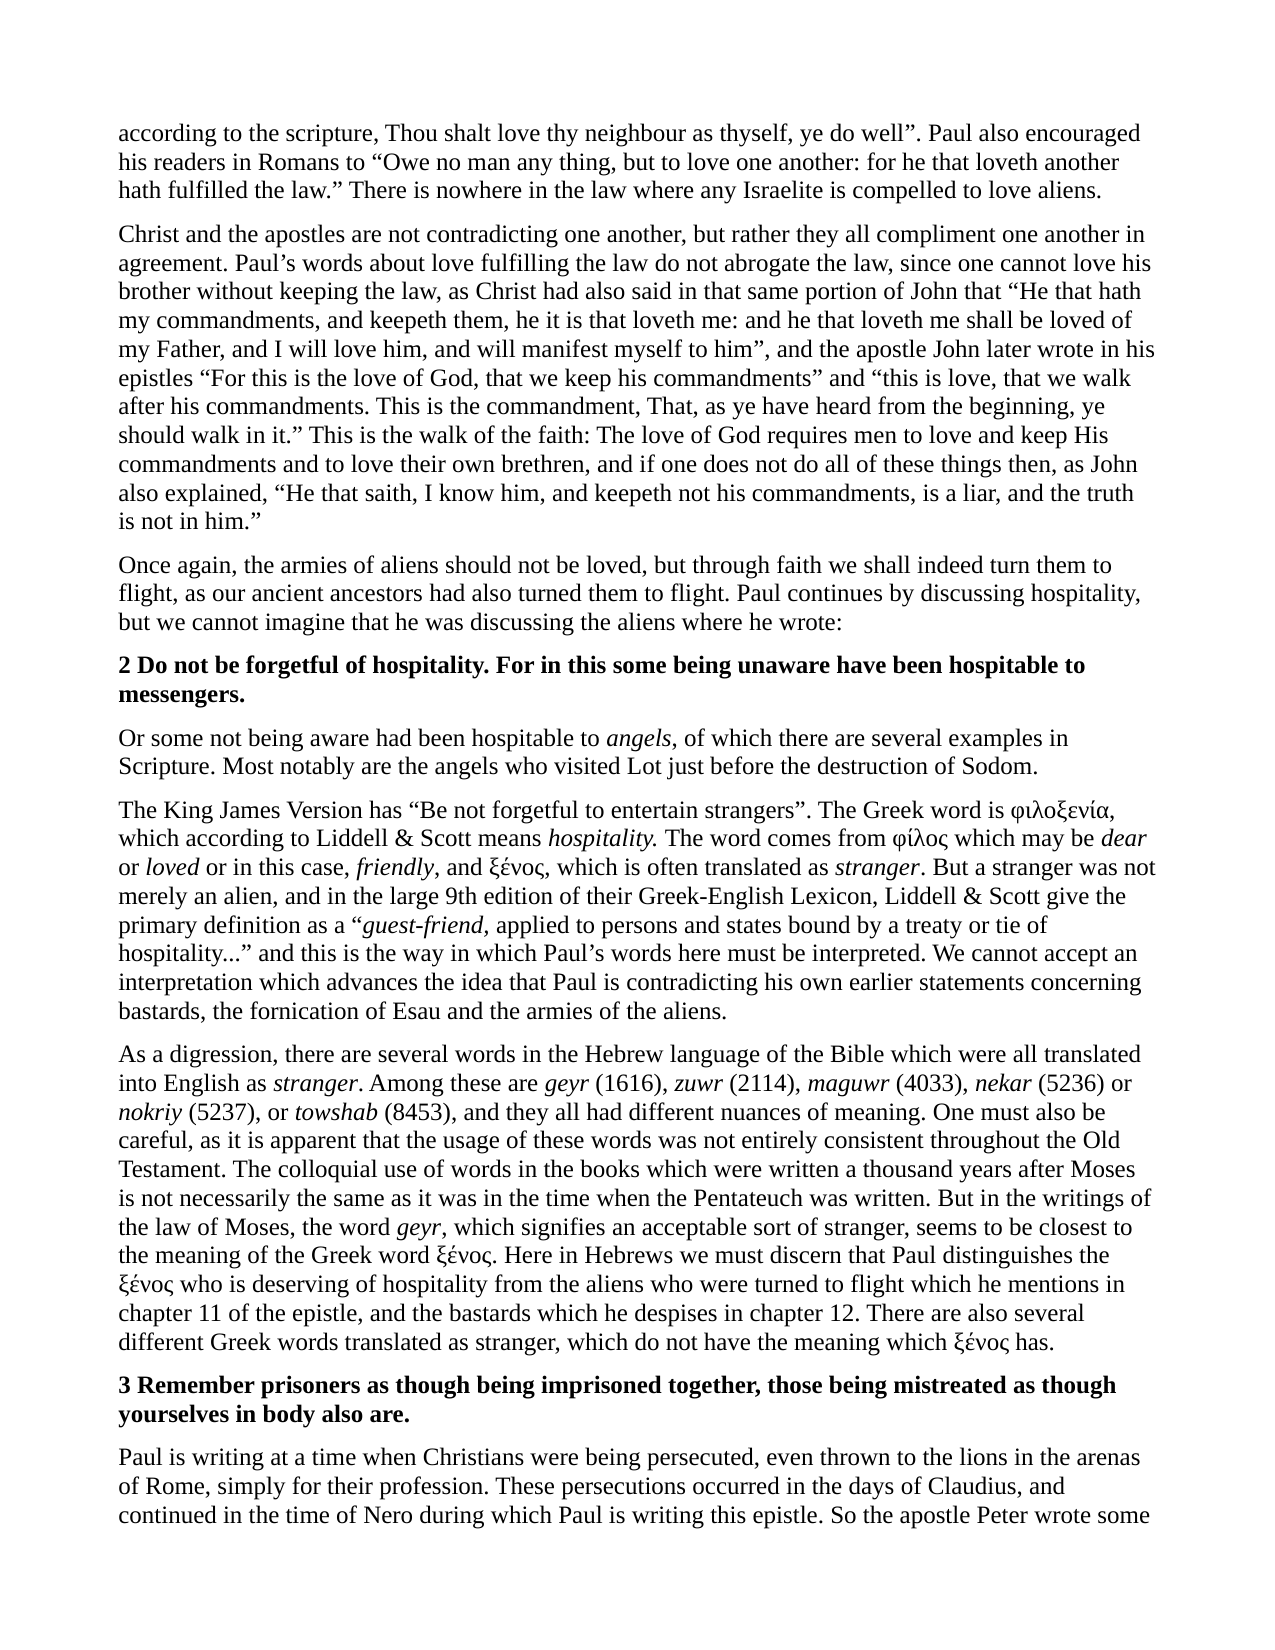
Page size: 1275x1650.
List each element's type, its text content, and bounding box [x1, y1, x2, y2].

text 2 Do not be forgetful of hospitality. For in this some being unaware have been hospitable to messengers. [118, 651, 1157, 708]
text Paul is writing at a time when Christians were being persecuted, even thrown to the lions in the arenas of Rome, simply for their profession. These persecutions occurred in the days of Claudius, and continued in the time of Nero during which Paul is writing this epistle. So the apostle Peter wrote some [118, 1442, 1157, 1528]
text As a digression, there are several words in the Hebrew language of the Bible which were all translated into English as stranger. Among these are geyr (1616), zuwr (2114), maguwr (4033), nekar (5236) or nokriy (5237), or towshab (8453), and they all had different nuances of meaning. One must also be careful, as it is apparent that the usage of these words was not entirely consistent throughout the Old Testament. The colloquial use of words in the books which were written a thousand years after Moses is not necessarily the same as it was in the time when the Pentateuch was written. But in the writings of the law of Moses, the word geyr, which signifies an acceptable sort of stranger, seems to be closest to the meaning of the Greek word ξένος. Here in Hebrews we must discern that Paul distinguishes the ξένος who is deserving of hospitality from the aliens who were turned to flight which he mentions in chapter 11 of the epistle, and the bastards which he despises in chapter 12. There are also several different Greek words translated as stranger, which do not have the meaning which ξένος has. [118, 1039, 1157, 1356]
text according to the scripture, Thou shalt love thy neighbour as thyself, ye do well”. Paul also encouraged his readers in Romans to “Owe no man any thing, but to love one another: for he that loveth another hath fulfilled the law.” There is nowhere in the law where any Israelite is compelled to love aliens. [118, 118, 1157, 204]
text Christ and the apostles are not contradicting one another, but rather they all compliment one another in agreement. Paul’s words about love fulfilling the law do not abrogate the law, since one cannot love his brother without keeping the law, as Christ had also said in that same portion of John that “He that hath my commandments, and keepeth them, he it is that loveth me: and he that loveth me shall be loved of my Father, and I will love him, and will manifest myself to him”, and the apostle John later wrote in his epistles “For this is the love of God, that we keep his commandments” and “this is love, that we walk after his commandments. This is the commandment, That, as ye have heard from the beginning, ye should walk in it.” This is the walk of the faith: The love of God requires men to love and keep His commandments and to love their own brethren, and if one does not do all of these things then, as John also explained, “He that saith, I know him, and keepeth not his commandments, is a liar, and the truth is not in him.” [118, 219, 1157, 535]
text 3 Remember prisoners as though being imprisoned together, those being mistreated as though yourselves in body also are. [118, 1370, 1157, 1428]
text Or some not being aware had been hospitable to angels, of which there are several examples in Scripture. Most notably are the angels who visited Lot just before the destruction of Sodom. [118, 723, 1157, 780]
text Once again, the armies of aliens should not be loved, but through faith we shall indeed turn them to flight, as our ancient ancestors had also turned them to flight. Paul continues by discussing hospitality, but we cannot imagine that he was discussing the aliens where he wrote: [118, 550, 1157, 636]
text The King James Version has “Be not forgetful to entertain strangers”. The Greek word is φιλοξενία, which according to Liddell & Scott means hospitality. The word comes from φίλος which may be dear or loved or in this case, friendly, and ξένος, which is often translated as stranger. But a stranger was not merely an alien, and in the large 9th edition of their Greek-English Lexicon, Liddell & Scott give the primary definition as a “guest-friend, applied to persons and states bound by a treaty or tie of hospitality...” and this is the way in which Paul’s words here must be interpreted. We cannot accept an interpretation which advances the idea that Paul is contradicting his own earlier statements concerning bastards, the fornication of Esau and the armies of the aliens. [118, 795, 1157, 1025]
